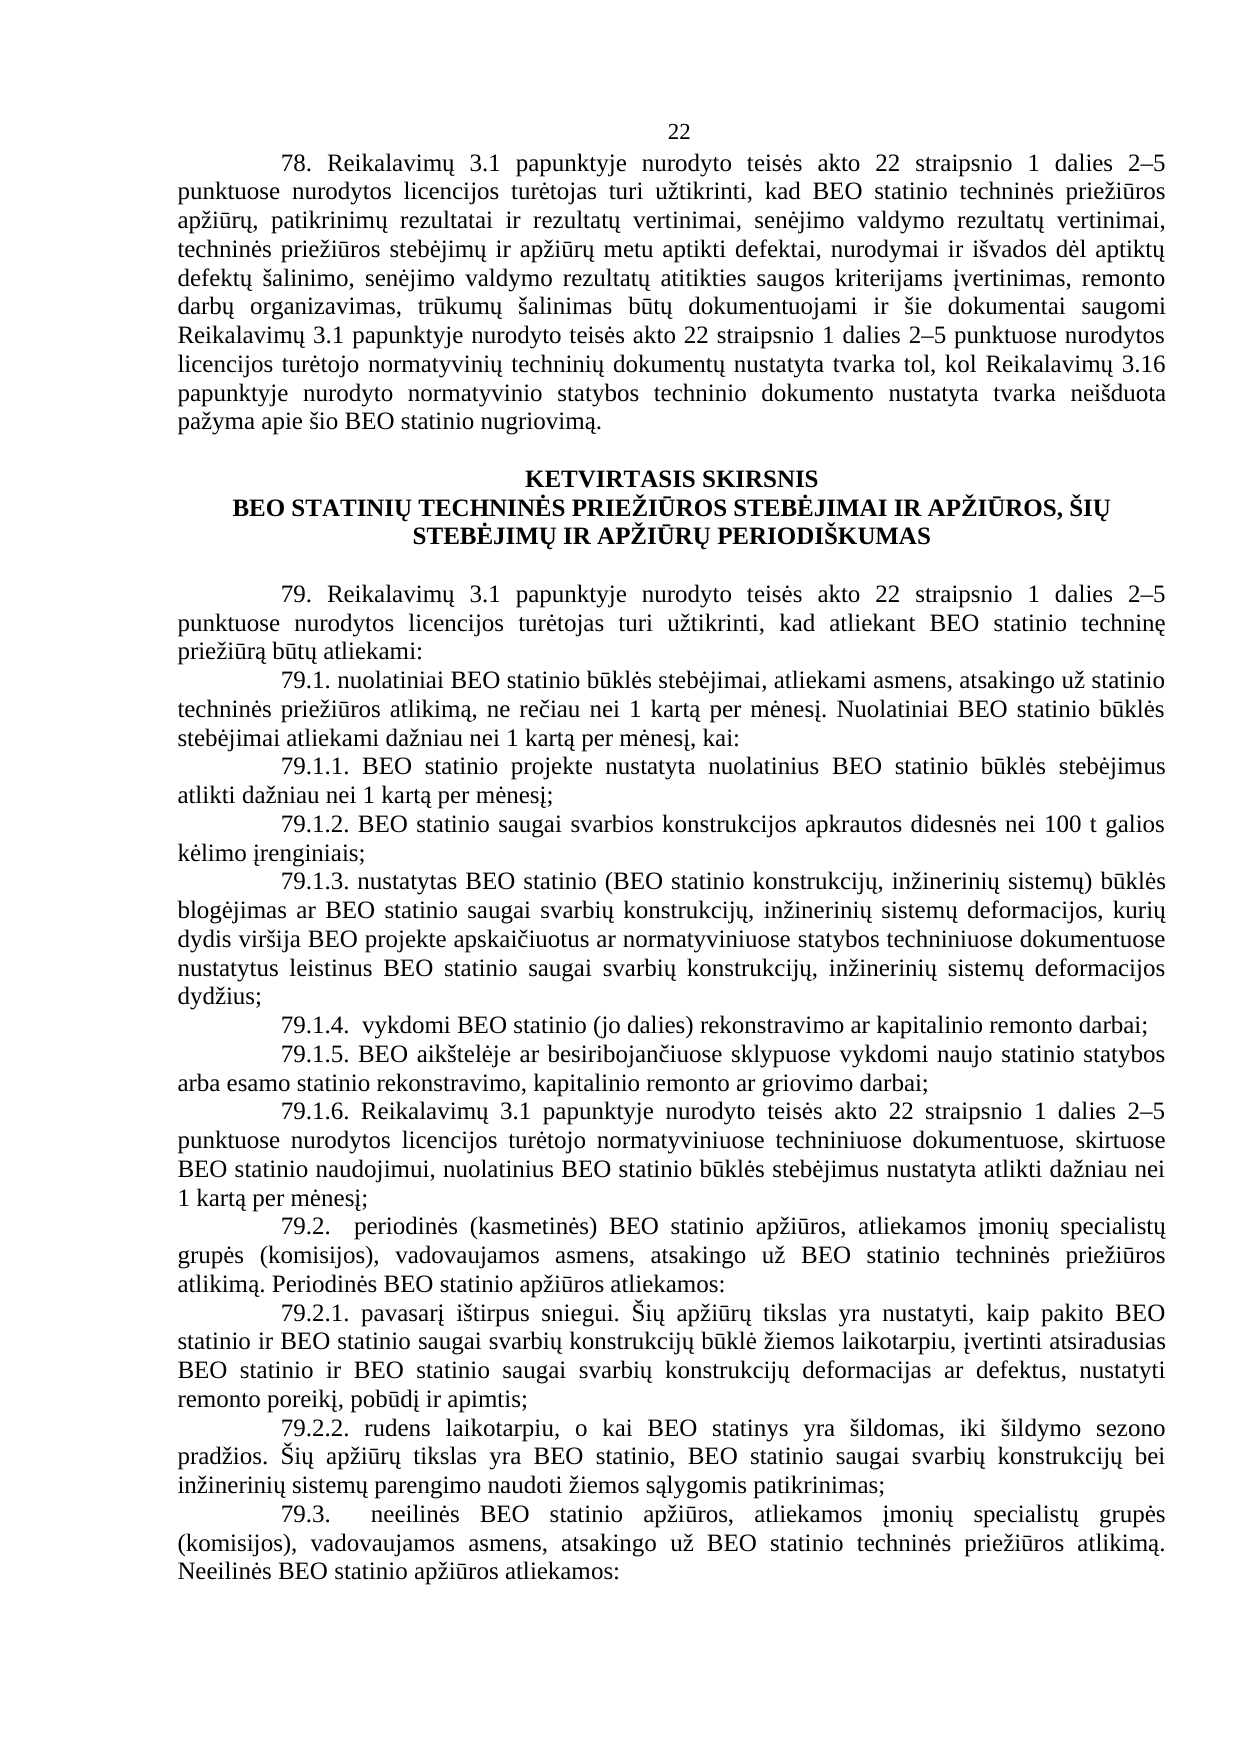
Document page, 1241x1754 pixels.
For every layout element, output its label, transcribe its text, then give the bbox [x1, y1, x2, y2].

text 79. Reikalavimų 3.1 papunktyje nurodyto teisės akto 22 straipsnio 1 dalies 2–5 punktuose nurodytos licencijos turėtojas turi užtikrinti, kad atliekant BEO statinio techninę priežiūrą būtų atliekami: [177, 579, 1167, 665]
text 79.1.6. Reikalavimų 3.1 papunktyje nurodyto teisės akto 22 straipsnio 1 dalies 2–5 punktuose nurodytos licencijos turėtojo normatyviniuose techniniuose dokumentuose, skirtuose BEO statinio naudojimui, nuolatinius BEO statinio būklės stebėjimus nustatyta atlikti dažniau nei 1 kartą per mėnesį; [177, 1096, 1167, 1211]
text KETVIRTASIS SKIRSNIS [177, 464, 1166, 493]
text 79.1.5. BEO aikštelėje ar besiribojančiuose sklypuose vykdomi naujo statinio statybos arba esamo statinio rekonstravimo, kapitalinio remonto ar griovimo darbai; [177, 1039, 1167, 1096]
text 79.1.3. nustatytas BEO statinio (BEO statinio konstrukcijų, inžinerinių sistemų) būklės blogėjimas ar BEO statinio saugai svarbių konstrukcijų, inžinerinių sistemų deformacijos, kurių dydis viršija BEO projekte apskaičiuotus ar normatyviniuose statybos techniniuose dokumentuose nustatytus leistinus BEO statinio saugai svarbių konstrukcijų, inžinerinių sistemų deformacijos dydžius; [177, 866, 1167, 1010]
text 79.1.1. BEO statinio projekte nustatyta nuolatinius BEO statinio būklės stebėjimus atlikti dažniau nei 1 kartą per mėnesį; [177, 751, 1167, 809]
text 78. Reikalavimų 3.1 papunktyje nurodyto teisės akto 22 straipsnio 1 dalies 2–5 punktuose nurodytos licencijos turėtojas turi užtikrinti, kad BEO statinio techninės priežiūros apžiūrų, patikrinimų rezultatai ir rezultatų vertinimai, senėjimo valdymo rezultatų vertinimai, techninės priežiūros stebėjimų ir apžiūrų metu aptikti defektai, nurodymai ir išvados dėl aptiktų defektų šalinimo, senėjimo valdymo rezultatų atitikties saugos kriterijams įvertinimas, remonto darbų organizavimas, trūkumų šalinimas būtų dokumentuojami ir šie dokumentai saugomi Reikalavimų 3.1 papunktyje nurodyto teisės akto 22 straipsnio 1 dalies 2–5 punktuose nurodytos licencijos turėtojo normatyvinių techninių dokumentų nustatyta tvarka tol, kol Reikalavimų 3.16 papunktyje nurodyto normatyvinio statybos techninio dokumento nustatyta tvarka neišduota pažyma apie šio BEO statinio nugriovimą. [177, 148, 1167, 435]
text 79.3. neeilinės BEO statinio apžiūros, atliekamos įmonių specialistų grupės (komisijos), vadovaujamos asmens, atsakingo už BEO statinio techninės priežiūros atlikimą. Neeilinės BEO statinio apžiūros atliekamos: [177, 1499, 1167, 1585]
text 79.2. periodinės (kasmetinės) BEO statinio apžiūros, atliekamos įmonių specialistų grupės (komisijos), vadovaujamos asmens, atsakingo už BEO statinio techninės priežiūros atlikimą. Periodinės BEO statinio apžiūros atliekamos: [177, 1211, 1167, 1298]
text 79.2.1. pavasarį ištirpus sniegui. Šių apžiūrų tikslas yra nustatyti, kaip pakito BEO statinio ir BEO statinio saugai svarbių konstrukcijų būklė žiemos laikotarpiu, įvertinti atsiradusias BEO statinio ir BEO statinio saugai svarbių konstrukcijų deformacijas ar defektus, nustatyti remonto poreikį, pobūdį ir apimtis; [177, 1298, 1167, 1413]
text 79.2.2. rudens laikotarpiu, o kai BEO statinys yra šildomas, iki šildymo sezono pradžios. Šių apžiūrų tikslas yra BEO statinio, BEO statinio saugai svarbių konstrukcijų bei inžinerinių sistemų parengimo naudoti žiemos sąlygomis patikrinimas; [177, 1413, 1167, 1499]
text 79.1.2. BEO statinio saugai svarbios konstrukcijos apkrautos didesnės nei 100 t galios kėlimo įrenginiais; [177, 809, 1167, 866]
text BEO STATINIŲ TECHNINĖS PRIEŽIŪROS STEBĖJIMAI IR APŽIŪROS, ŠIŲ STEBĖJIMŲ IR APŽIŪRŲ PERIODIŠKUMAS [177, 493, 1166, 550]
text 79.1. nuolatiniai BEO statinio būklės stebėjimai, atliekami asmens, atsakingo už statinio techninės priežiūros atlikimą, ne rečiau nei 1 kartą per mėnesį. Nuolatiniai BEO statinio būklės stebėjimai atliekami dažniau nei 1 kartą per mėnesį, kai: [177, 665, 1167, 751]
text 79.1.4. vykdomi BEO statinio (jo dalies) rekonstravimo ar kapitalinio remonto darbai; [177, 1010, 1167, 1039]
